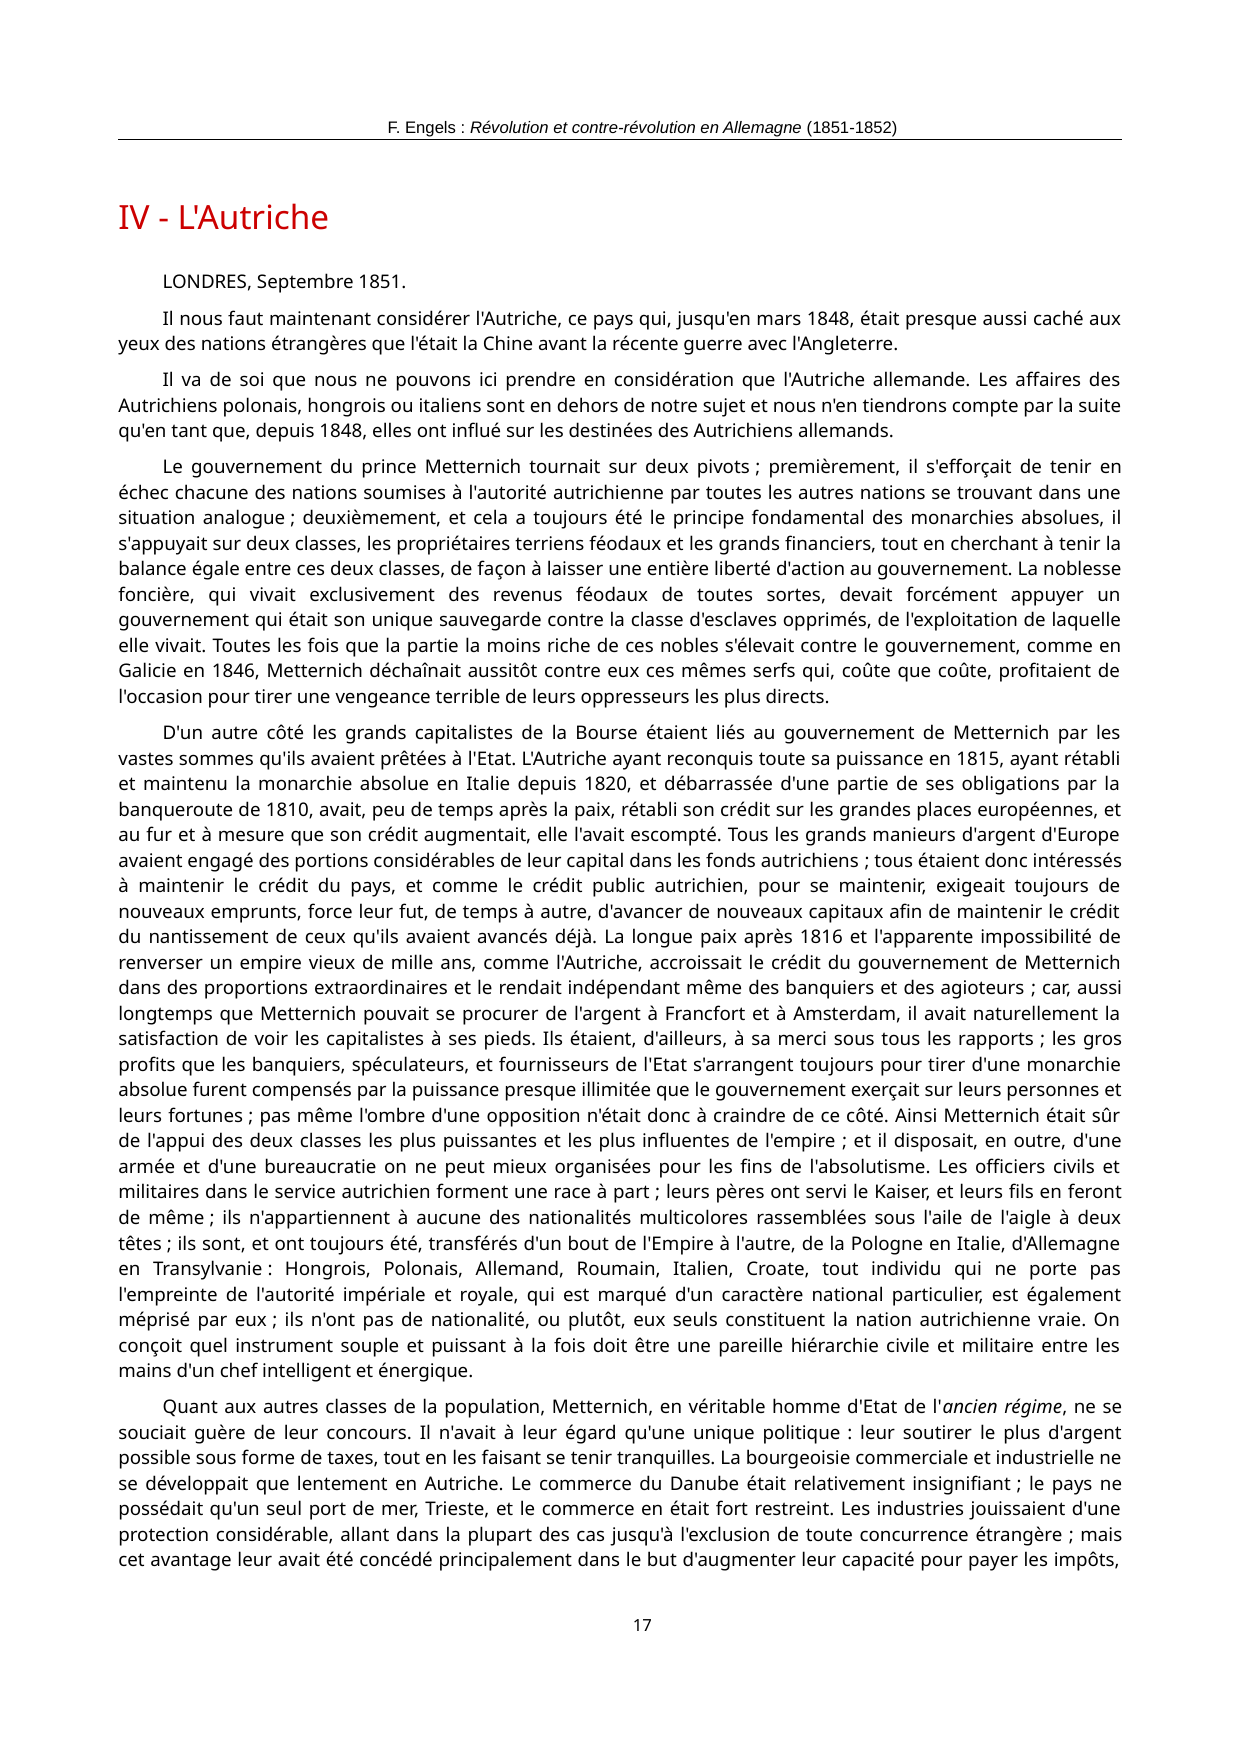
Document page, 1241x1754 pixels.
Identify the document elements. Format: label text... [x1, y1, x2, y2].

text Le gouvernement du prince Metternich tournait sur deux pivots ; premièrement, il s'efforçait de tenir en échec chacune des nations soumises à l'autorité autrichienne par toutes les autres nations se trouvant dans une situation analogue ; deuxièmement, et cela a toujours été le principe fondamental des monarchies absolues, il s'appuyait sur deux classes, les propriétaires terriens féodaux et les grands financiers, tout en cherchant à tenir la balance égale entre ces deux classes, de façon à laisser une entière liberté d'action au gouvernement. La noblesse foncière, qui vivait exclusivement des revenus féodaux de toutes sortes, devait forcément appuyer un gouvernement qui était son unique sauvegarde contre la classe d'esclaves opprimés, de l'exploitation de laquelle elle vivait. Toutes les fois que la partie la moins riche de ces nobles s'élevait contre le gouvernement, comme en Galicie en 1846, Metternich déchaînait aussitôt contre eux ces mêmes serfs qui, coûte que coûte, profitaient de l'occasion pour tirer une vengeance terrible de leurs oppresseurs les plus directs. [118, 454, 1122, 709]
text D'un autre côté les grands capitalistes de la Bourse étaient liés au gouvernement de Metternich par les vastes sommes qu'ils avaient prêtées à l'Etat. L'Autriche ayant reconquis toute sa puissance en 1815, ayant rétabli et maintenu la monarchie absolue en Italie depuis 1820, et débarrassée d'une partie de ses obligations par la banqueroute de 1810, avait, peu de temps après la paix, rétabli son crédit sur les grandes places européennes, et au fur et à mesure que son crédit augmentait, elle l'avait escompté. Tous les grands manieurs d'argent d'Europe avaient engagé des portions considérables de leur capital dans les fonds autrichiens ; tous étaient donc intéressés à maintenir le crédit du pays, et comme le crédit public autrichien, pour se maintenir, exigeait toujours de nouveaux emprunts, force leur fut, de temps à autre, d'avancer de nouveaux capitaux afin de maintenir le crédit du nantissement de ceux qu'ils avaient avancés déjà. La longue paix après 1816 et l'apparente impossibilité de renverser un empire vieux de mille ans, comme l'Autriche, accroissait le crédit du gouvernement de Metternich dans des proportions extraordinaires et le rendait indépendant même des banquiers et des agioteurs ; car, aussi longtemps que Metternich pouvait se procurer de l'argent à Francfort et à Amsterdam, il avait naturellement la satisfaction de voir les capitalistes à ses pieds. Ils étaient, d'ailleurs, à sa merci sous tous les rapports ; les gros profits que les banquiers, spéculateurs, et fournisseurs de l'Etat s'arrangent toujours pour tirer d'une monarchie absolue furent compensés par la puissance presque illimitée que le gouvernement exerçait sur leurs personnes et leurs fortunes ; pas même l'ombre d'une opposition n'était donc à craindre de ce côté. Ainsi Metternich était sûr de l'appui des deux classes les plus puissantes et les plus influentes de l'empire ; et il disposait, en outre, d'une armée et d'une bureaucratie on ne peut mieux organisées pour les fins de l'absolutisme. Les officiers civils et militaires dans le service autrichien forment une race à part ; leurs pères ont servi le Kaiser, et leurs fils en feront de même ; ils n'appartiennent à aucune des nationalités multicolores rassemblées sous l'aile de l'aigle à deux têtes ; ils sont, et ont toujours été, transférés d'un bout de l'Empire à l'autre, de la Pologne en Italie, d'Allemagne en Transylvanie : Hongrois, Polonais, Allemand, Roumain, Italien, Croate, tout individu qui ne porte pas l'empreinte de l'autorité impériale et royale, qui est marqué d'un caractère national particulier, est également méprisé par eux ; ils n'ont pas de nationalité, ou plutôt, eux seuls constituent la nation autrichienne vraie. On conçoit quel instrument souple et puissant à la fois doit être une pareille hiérarchie civile et militaire entre les mains d'un chef intelligent et énergique. [118, 719, 1122, 1383]
text Il va de soi que nous ne pouvons ici prendre en considération que l'Autriche allemande. Les affaires des Autrichiens polonais, hongrois ou italiens sont en dehors de notre sujet et nous n'en tiendrons compte par la suite qu'en tant que, depuis 1848, elles ont influé sur les destinées des Autrichiens allemands. [118, 366, 1122, 443]
subtitle IV - L'Autriche [118, 194, 1122, 239]
text Quant aux autres classes de la population, Metternich, en véritable homme d'Etat de l'ancien régime, ne se souciait guère de leur concours. Il n'avait à leur égard qu'une unique politique : leur soutirer le plus d'argent possible sous forme de taxes, tout en les faisant se tenir tranquilles. La bourgeoisie commerciale et industrielle ne se développait que lentement en Autriche. Le commerce du Danube était relativement insignifiant ; le pays ne possédait qu'un seul port de mer, Trieste, et le commerce en était fort restreint. Les industries jouissaient d'une protection considérable, allant dans la plupart des cas jusqu'à l'exclusion de toute concurrence étrangère ; mais cet avantage leur avait été concédé principalement dans le but d'augmenter leur capacité pour payer les impôts, [118, 1394, 1122, 1572]
text LONDRES, Septembre 1851. [118, 269, 1122, 294]
text Il nous faut maintenant considérer l'Autriche, ce pays qui, jusqu'en mars 1848, était presque aussi caché aux yeux des nations étrangères que l'était la Chine avant la récente guerre avec l'Angleterre. [118, 305, 1122, 356]
